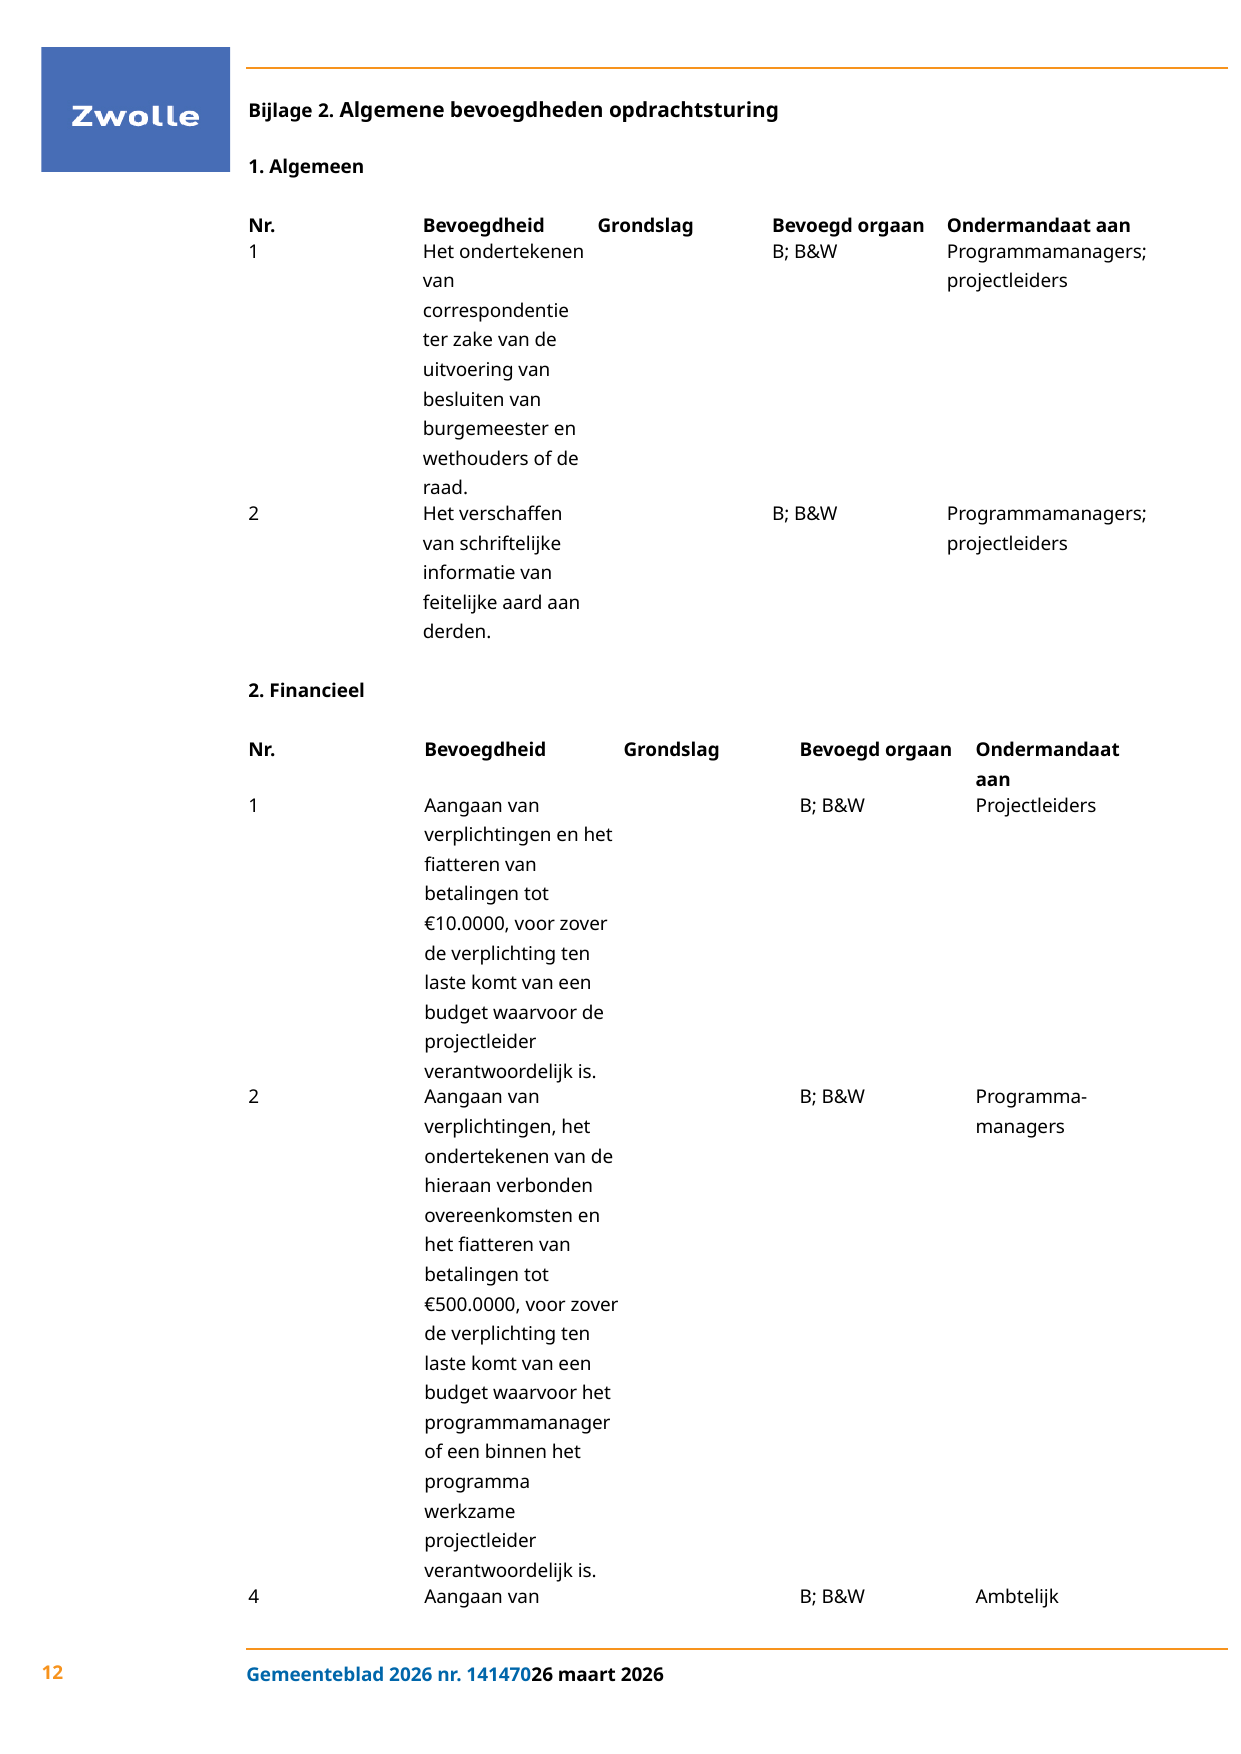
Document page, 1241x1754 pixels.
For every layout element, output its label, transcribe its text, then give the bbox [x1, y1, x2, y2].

table_cell 2 [248, 1084, 424, 1583]
table_cell [623, 792, 799, 1084]
text 1. Algemeen [248, 153, 1152, 179]
table_cell Het verschaffen van schriftelijke informatie van feitelijke aard aan derden. [423, 500, 597, 644]
table_cell Aangaan van verplichtingen en het fiatteren van betalingen tot €10.0000, voor zover de verplichting ten laste komt van een budget waarvoor de projectleider verantwoordelijk is. [424, 792, 623, 1084]
table_cell Aangaan van verplichtingen, het ondertekenen van de hieraan verbonden overeenkomsten en het fiatteren van betalingen tot €500.0000, voor zover de verplichting ten laste komt van een budget waarvoor het programmamanager of een binnen het programma werkzame projectleider verantwoordelijk is. [424, 1084, 623, 1583]
table_header Bevoegdheid [423, 212, 597, 238]
table_cell B; B&W [799, 792, 975, 1084]
table_cell Programma-managers [975, 1084, 1152, 1583]
table_header Ondermandaat aan [947, 212, 1152, 238]
table_cell [623, 1583, 799, 1608]
text Bijlage 2. Algemene bevoegdheden opdrachtsturing [248, 95, 1152, 123]
table_cell 1 [248, 238, 423, 500]
table_cell B; B&W [799, 1084, 975, 1583]
table_cell Het ondertekenen van correspondentie ter zake van de uitvoering van besluiten van burgemeester en wethouders of de raad. [423, 238, 597, 500]
table_header Grondslag [623, 736, 799, 792]
table_cell [623, 1084, 799, 1583]
table_header Bevoegdheid [424, 736, 623, 792]
table_cell 1 [248, 792, 424, 1084]
table_cell Ambtelijk [975, 1583, 1152, 1608]
picture [41, 47, 231, 172]
table_cell [597, 500, 772, 644]
text 2. Financieel [248, 677, 1152, 703]
table_cell Programmamanagers; projectleiders [947, 238, 1152, 500]
table_header Ondermandaat aan [975, 736, 1152, 792]
table_cell Projectleiders [975, 792, 1152, 1084]
table_cell B; B&W [772, 238, 947, 500]
table_cell 2 [248, 500, 423, 644]
table_header Bevoegd orgaan [772, 212, 947, 238]
table_cell [597, 238, 772, 500]
table_header Nr. [248, 736, 424, 792]
table_header Bevoegd orgaan [799, 736, 975, 792]
table_cell 4 [248, 1583, 424, 1608]
table_cell Programmamanagers; projectleiders [947, 500, 1152, 644]
table_header Grondslag [597, 212, 772, 238]
table_header Nr. [248, 212, 423, 238]
table_cell B; B&W [799, 1583, 975, 1608]
table_cell Aangaan van [424, 1583, 623, 1608]
table_cell B; B&W [772, 500, 947, 644]
